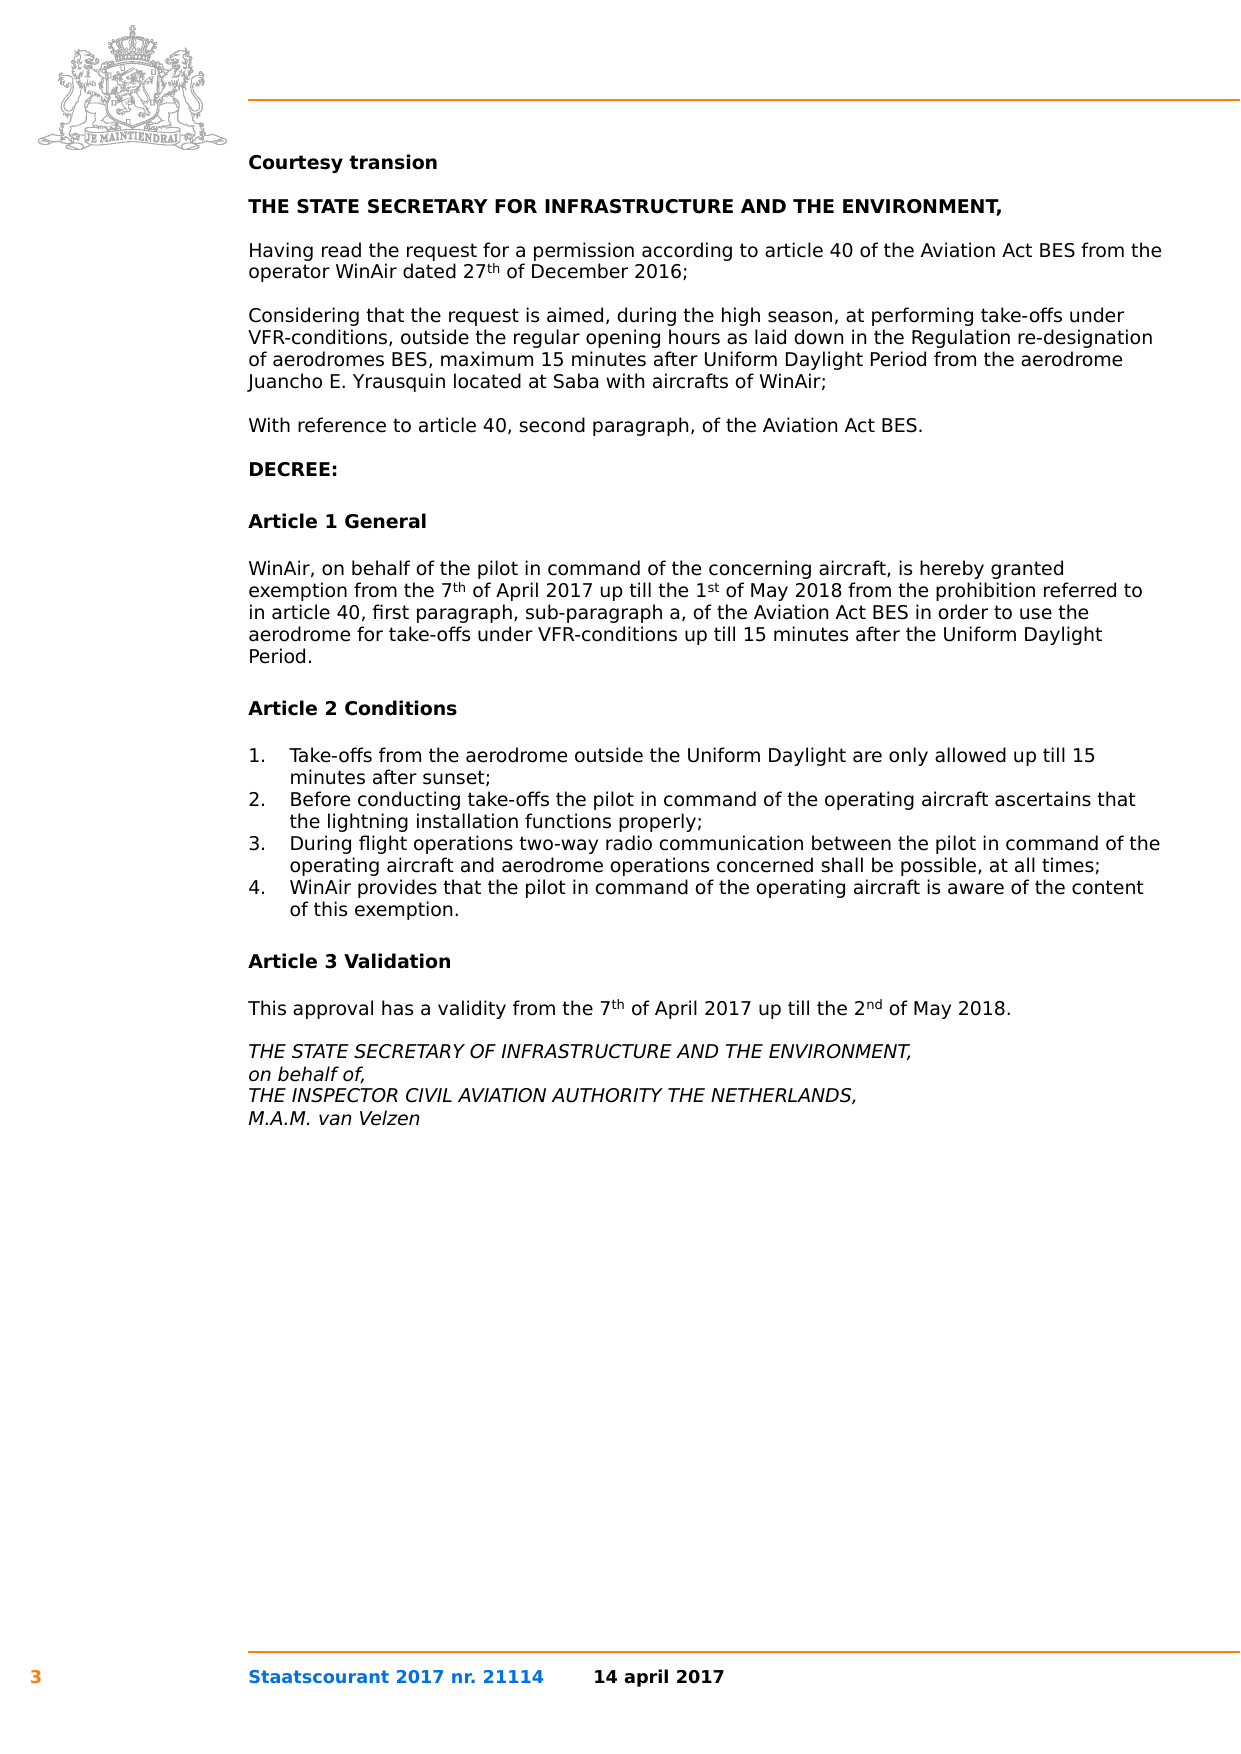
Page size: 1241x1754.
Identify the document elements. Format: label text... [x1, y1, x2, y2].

text 1. Take-offs from the aerodrome outside the Uniform Daylight are only allowed up till 15 minutes after sunset; [248, 745, 1163, 789]
text THE STATE SECRETARY OF INFRASTRUCTURE AND THE ENVIRONMENT, on behalf of, THE INSPECTOR CIVIL AVIATION AUTHORITY THE NETHERLANDS, M.A.M. van Velzen [248, 1041, 1163, 1129]
subtitle Article 2 Conditions [248, 698, 1163, 720]
text Having read the request for a permission according to article 40 of the Aviation Act BES from the operator WinAir dated 27th of December 2016; [248, 239, 1163, 283]
subtitle Article 1 General [248, 511, 1163, 533]
text 3. During flight operations two-way radio communication between the pilot in command of the operating aircraft and aerodrome operations concerned shall be possible, at all times; [248, 833, 1163, 877]
text WinAir, on behalf of the pilot in command of the concerning aircraft, is hereby granted exemption from the 7th of April 2017 up till the 1st of May 2018 from the prohibition referred to in article 40, first paragraph, sub-paragraph a, of the Aviation Act BES in order to use the aerodrome for take-offs under VFR-conditions up till 15 minutes after the Uniform Daylight Period. [248, 558, 1163, 668]
text 2. Before conducting take-offs the pilot in command of the operating aircraft ascertains that the lightning installation functions properly; [248, 789, 1163, 833]
text DECREE: [248, 459, 1163, 481]
picture [38, 25, 227, 150]
text THE STATE SECRETARY FOR INFRASTRUCTURE AND THE ENVIRONMENT, [248, 196, 1163, 218]
text This approval has a validity from the 7th of April 2017 up till the 2nd of May 2018. [248, 998, 1163, 1019]
text 4. WinAir provides that the pilot in command of the operating aircraft is aware of the content of this exemption. [248, 877, 1163, 921]
text Courtesy transion [248, 152, 1163, 174]
text With reference to article 40, second paragraph, of the Aviation Act BES. [248, 415, 1163, 437]
text Considering that the request is aimed, during the high season, at performing take-offs under VFR-conditions, outside the regular opening hours as laid down in the Regulation re-designation of aerodromes BES, maximum 15 minutes after Uniform Daylight Period from the aerodrome Juancho E. Yrausquin located at Saba with aircrafts of WinAir; [248, 305, 1163, 393]
subtitle Article 3 Validation [248, 951, 1163, 973]
